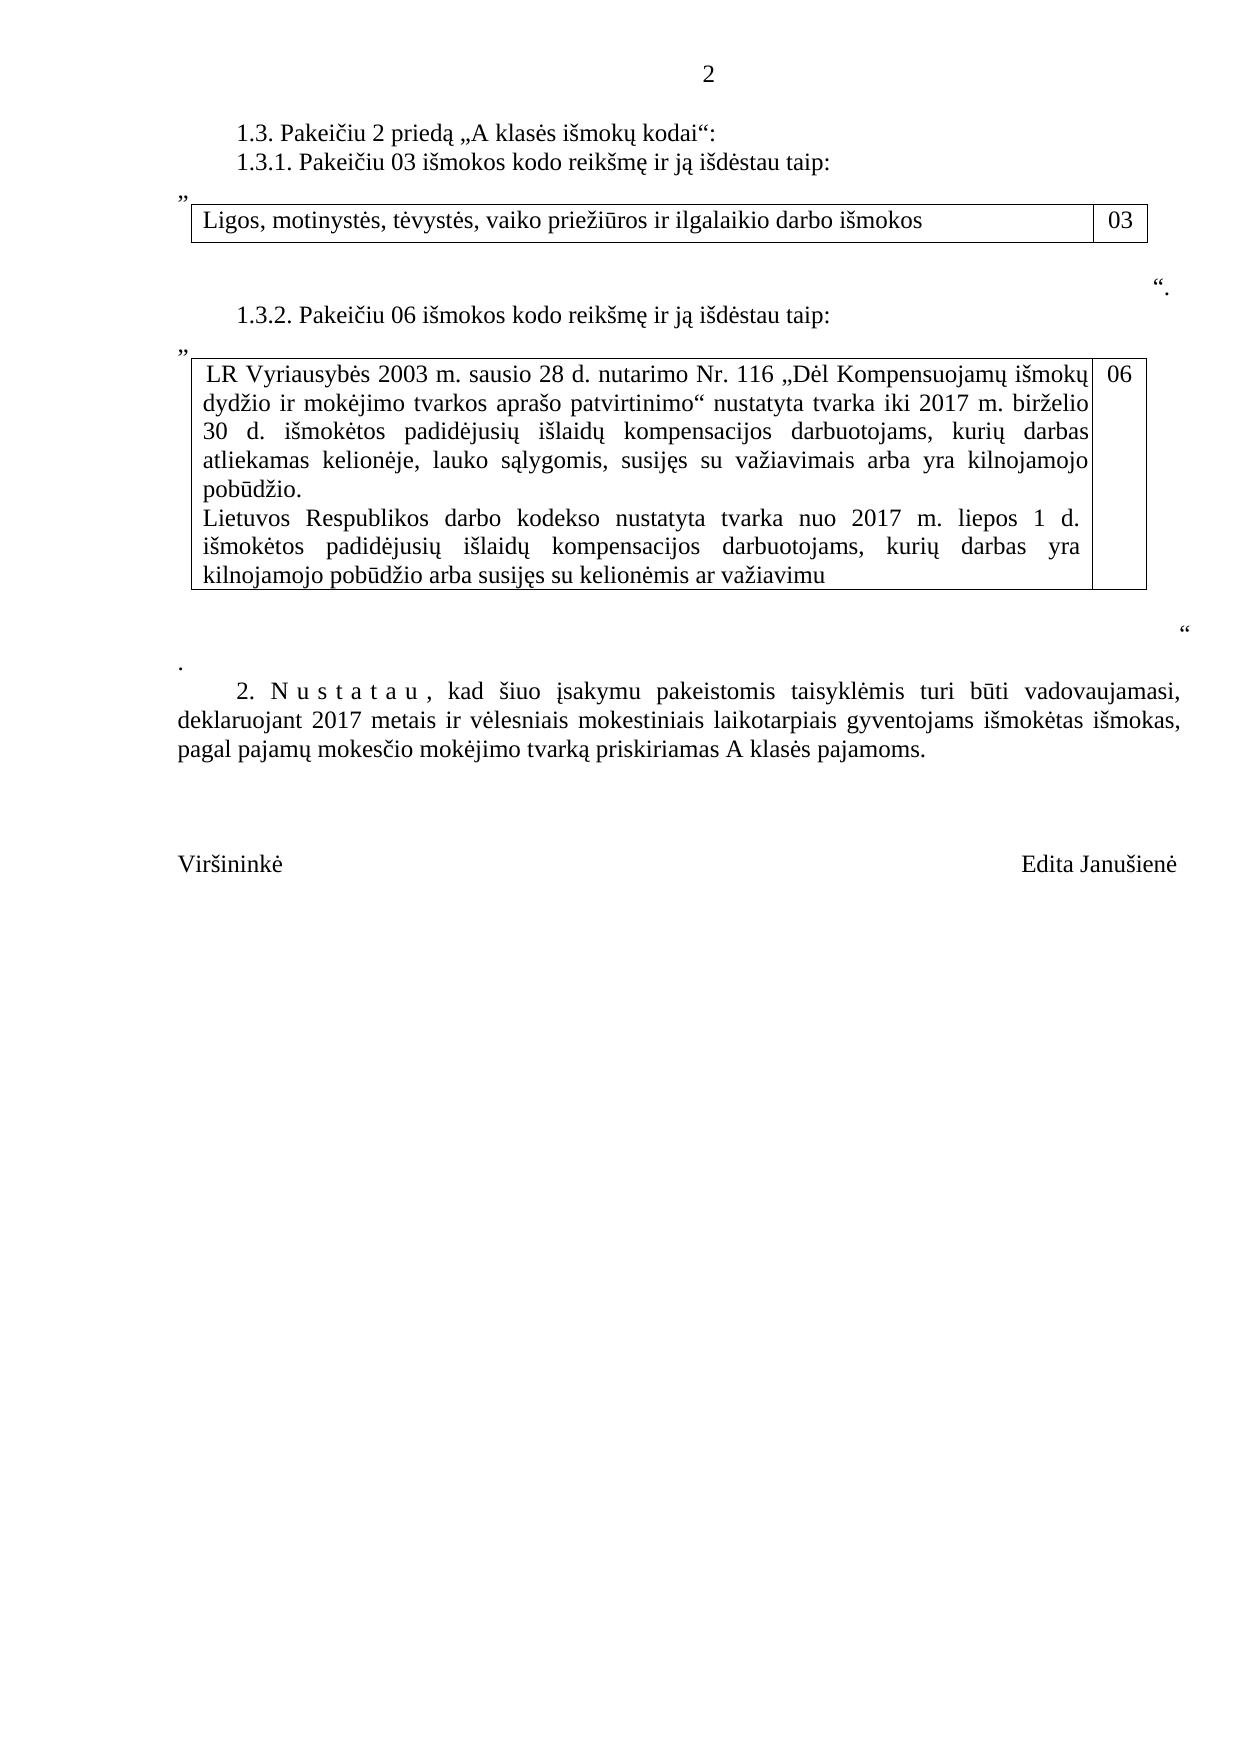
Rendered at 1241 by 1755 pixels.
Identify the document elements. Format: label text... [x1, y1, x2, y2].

text Viršininkė Edita Janušienė [177, 849, 1181, 877]
text „ [177, 176, 1181, 204]
text “. [177, 272, 1190, 300]
table_header Ligos, motinystės, tėvystės, vaiko priežiūros ir ilgalaikio darbo išmokos [192, 205, 1093, 242]
text “. [177, 619, 1181, 676]
text 1.3. Pakeičiu 2 priedą „A klasės išmokų kodai“: [177, 118, 1190, 147]
table_header 03 [1094, 205, 1147, 242]
text 1.3.2. Pakeičiu 06 išmokos kodo reikšmę ir ją išdėstau taip: [177, 300, 1190, 329]
table_header LR Vyriausybės 2003 m. sausio 28 d. nutarimo Nr. 116 „Dėl Kompensuojamų išmokų dydžio ir mokėjimo tvarkos aprašo patvirtinimo“ nustatyta tvarka iki 2017 m. birželio 30 d. išmokėtos padidėjusių išlaidų kompensacijos darbuotojams, kurių darbas atliekamas kelionėje, lauko sąlygomis, susijęs su važiavimais arba yra kilnojamojo pobūdžio. Lietuvos Respublikos darbo kodekso nustatyta tvarka nuo 2017 m. liepos 1 d. išmokėtos padidėjusių išlaidų kompensacijos darbuotojams, kurių darbas yra kilnojamojo pobūdžio arba susijęs su kelionėmis ar važiavimu [192, 359, 1092, 589]
table_header 06 [1093, 359, 1146, 589]
table_header [1148, 204, 1202, 242]
text 1.3.1. Pakeičiu 03 išmokos kodo reikšmę ir ją išdėstau taip: [177, 147, 1190, 176]
table_header [1147, 358, 1201, 589]
text 2. Nustatau, kad šiuo įsakymu pakeistomis taisyklėmis turi būti vadovaujamasi, deklaruojant 2017 metais ir vėlesniais mokestiniais laikotarpiais gyventojams išmokėtas išmokas, pagal pajamų mokesčio mokėjimo tvarką priskiriamas A klasės pajamoms. [177, 676, 1181, 762]
text „ [177, 329, 1181, 358]
